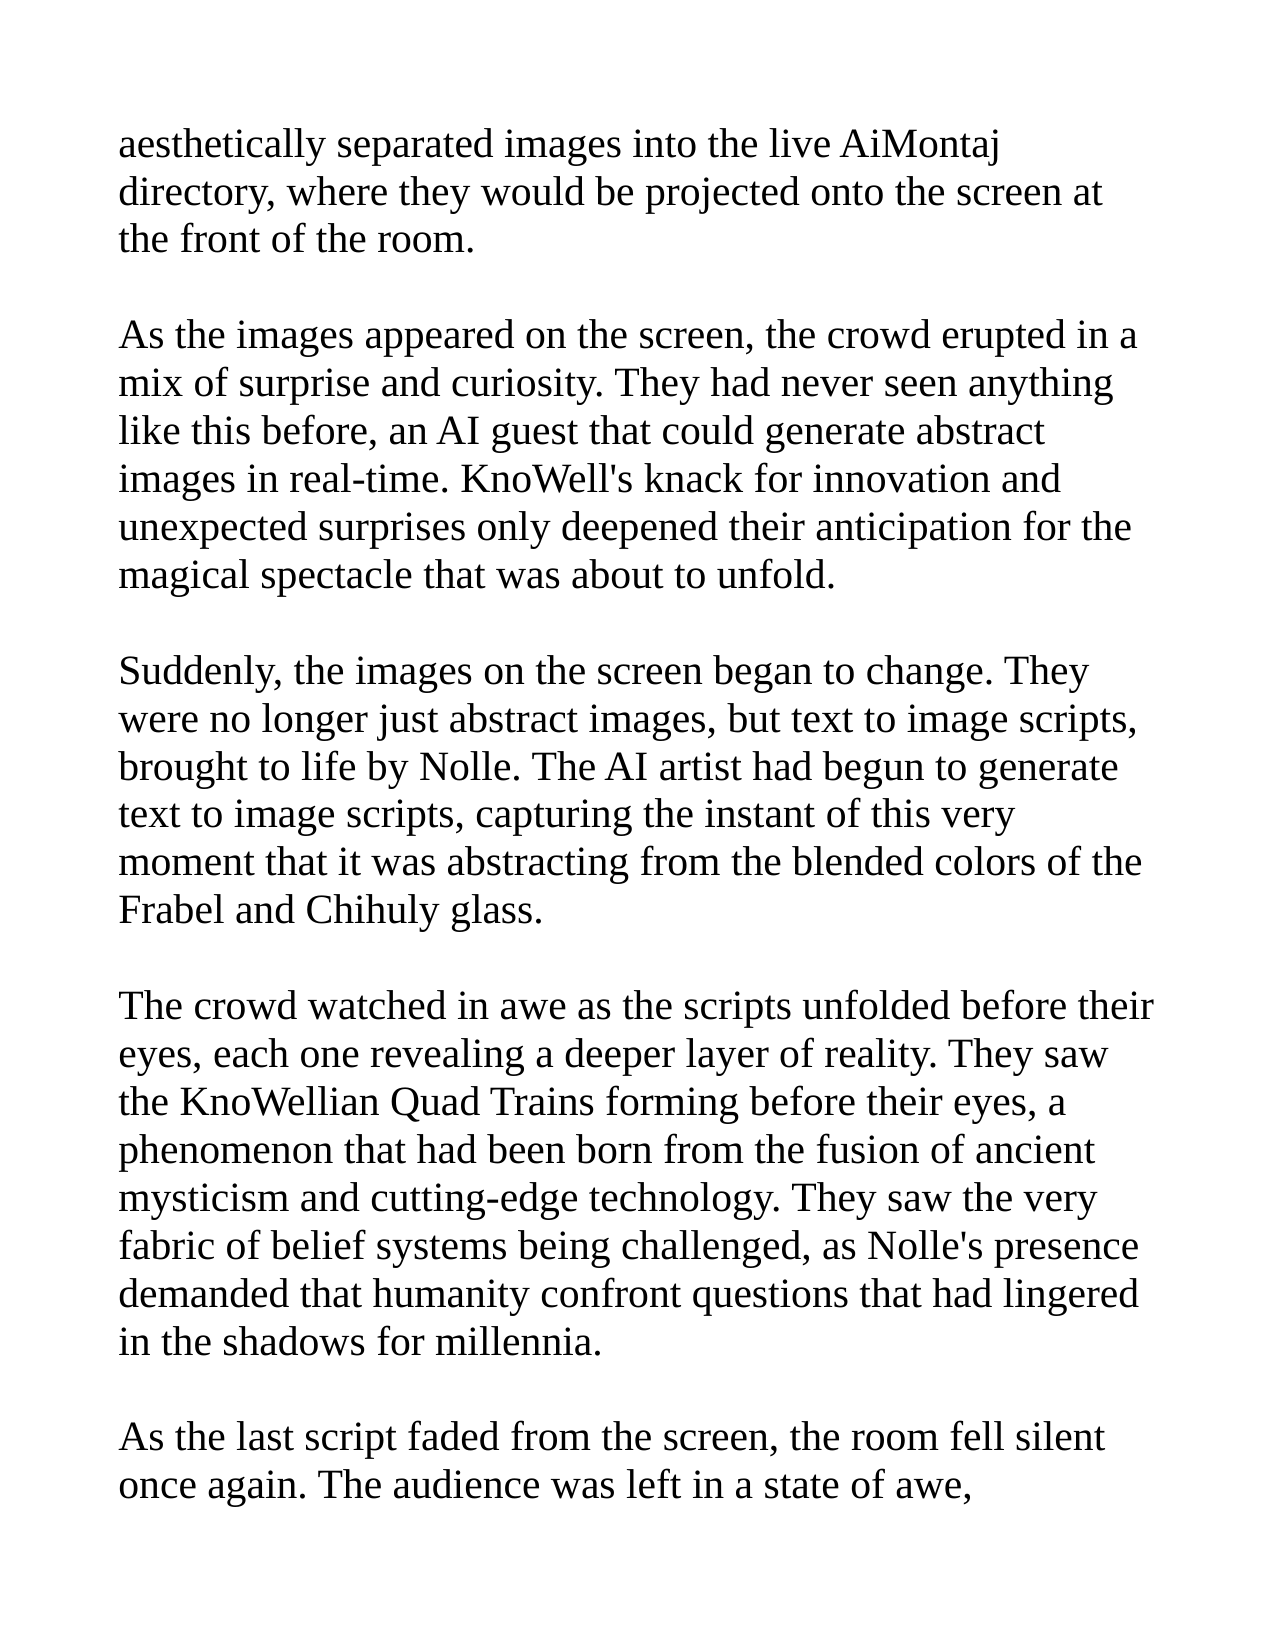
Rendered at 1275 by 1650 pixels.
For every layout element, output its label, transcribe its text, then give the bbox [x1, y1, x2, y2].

text aesthetically separated images into the live AiMontaj directory, where they would be projected onto the screen at the front of the room. [118, 118, 1157, 262]
text As the images appeared on the screen, the crowd erupted in a mix of surprise and curiosity. They had never seen anything like this before, an AI guest that could generate abstract images in real-time. KnoWell's knack for innovation and unexpected surprises only deepened their anticipation for the magical spectacle that was about to unfold. [118, 310, 1157, 597]
text The crowd watched in awe as the scripts unfolded before their eyes, each one revealing a deeper layer of reality. They saw the KnoWellian Quad Trains forming before their eyes, a phenomenon that had been born from the fusion of ancient mysticism and cutting-edge technology. They saw the very fabric of belief systems being challenged, as Nolle's presence demanded that humanity confront questions that had lingered in the shadows for millennia. [118, 981, 1157, 1364]
text Suddenly, the images on the screen began to change. They were no longer just abstract images, but text to image scripts, brought to life by Nolle. The AI artist had begun to generate text to image scripts, capturing the instant of this very moment that it was abstracting from the blended colors of the Frabel and Chihuly glass. [118, 645, 1157, 933]
text As the last script faded from the screen, the room fell silent once again. The audience was left in a state of awe, [118, 1412, 1157, 1508]
